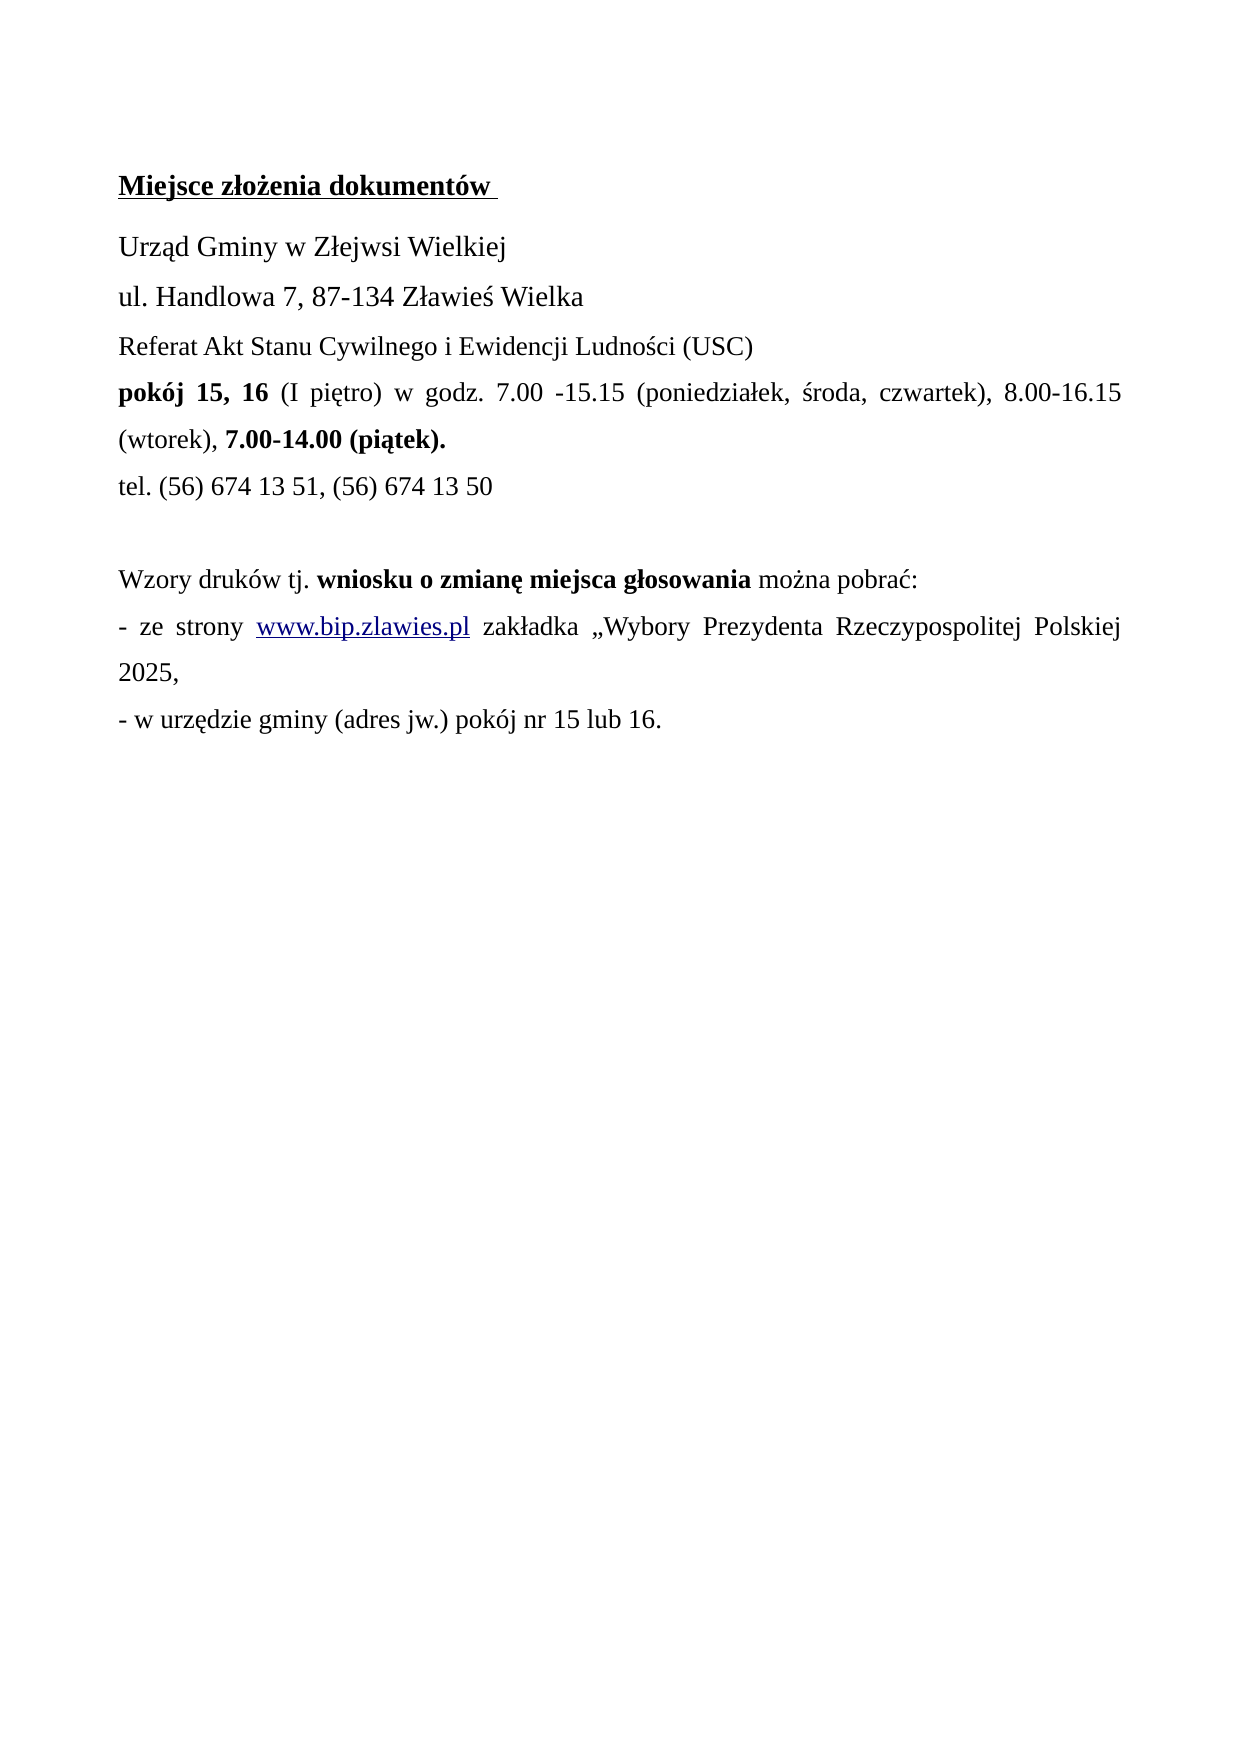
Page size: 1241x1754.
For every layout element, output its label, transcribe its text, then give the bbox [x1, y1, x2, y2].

text pokój 15, 16 (I piętro) w godz. 7.00 -15.15 (poniedziałek, środa, czwartek), 8.00-16.15 (wtorek), 7.00-14.00 (piątek). [118, 376, 1122, 454]
text - w urzędzie gminy (adres jw.) pokój nr 15 lub 16. [118, 703, 1122, 734]
text Miejsce złożenia dokumentów [118, 118, 1122, 202]
text Urząd Gminy w Złejwsi Wielkiej [118, 229, 1122, 263]
text Referat Akt Stanu Cywilnego i Ewidencji Ludności (USC) [118, 330, 1122, 361]
text - ze strony www.bip.zlawies.pl zakładka „Wybory Prezydenta Rzeczypospolitej Polskiej 2025, [118, 610, 1122, 688]
text ul. Handlowa 7, 87-134 Zławieś Wielka [118, 279, 1122, 313]
text Wzory druków tj. wniosku o zmianę miejsca głosowania można pobrać: [118, 563, 1122, 594]
text tel. (56) 674 13 51, (56) 674 13 50 [118, 470, 1122, 501]
